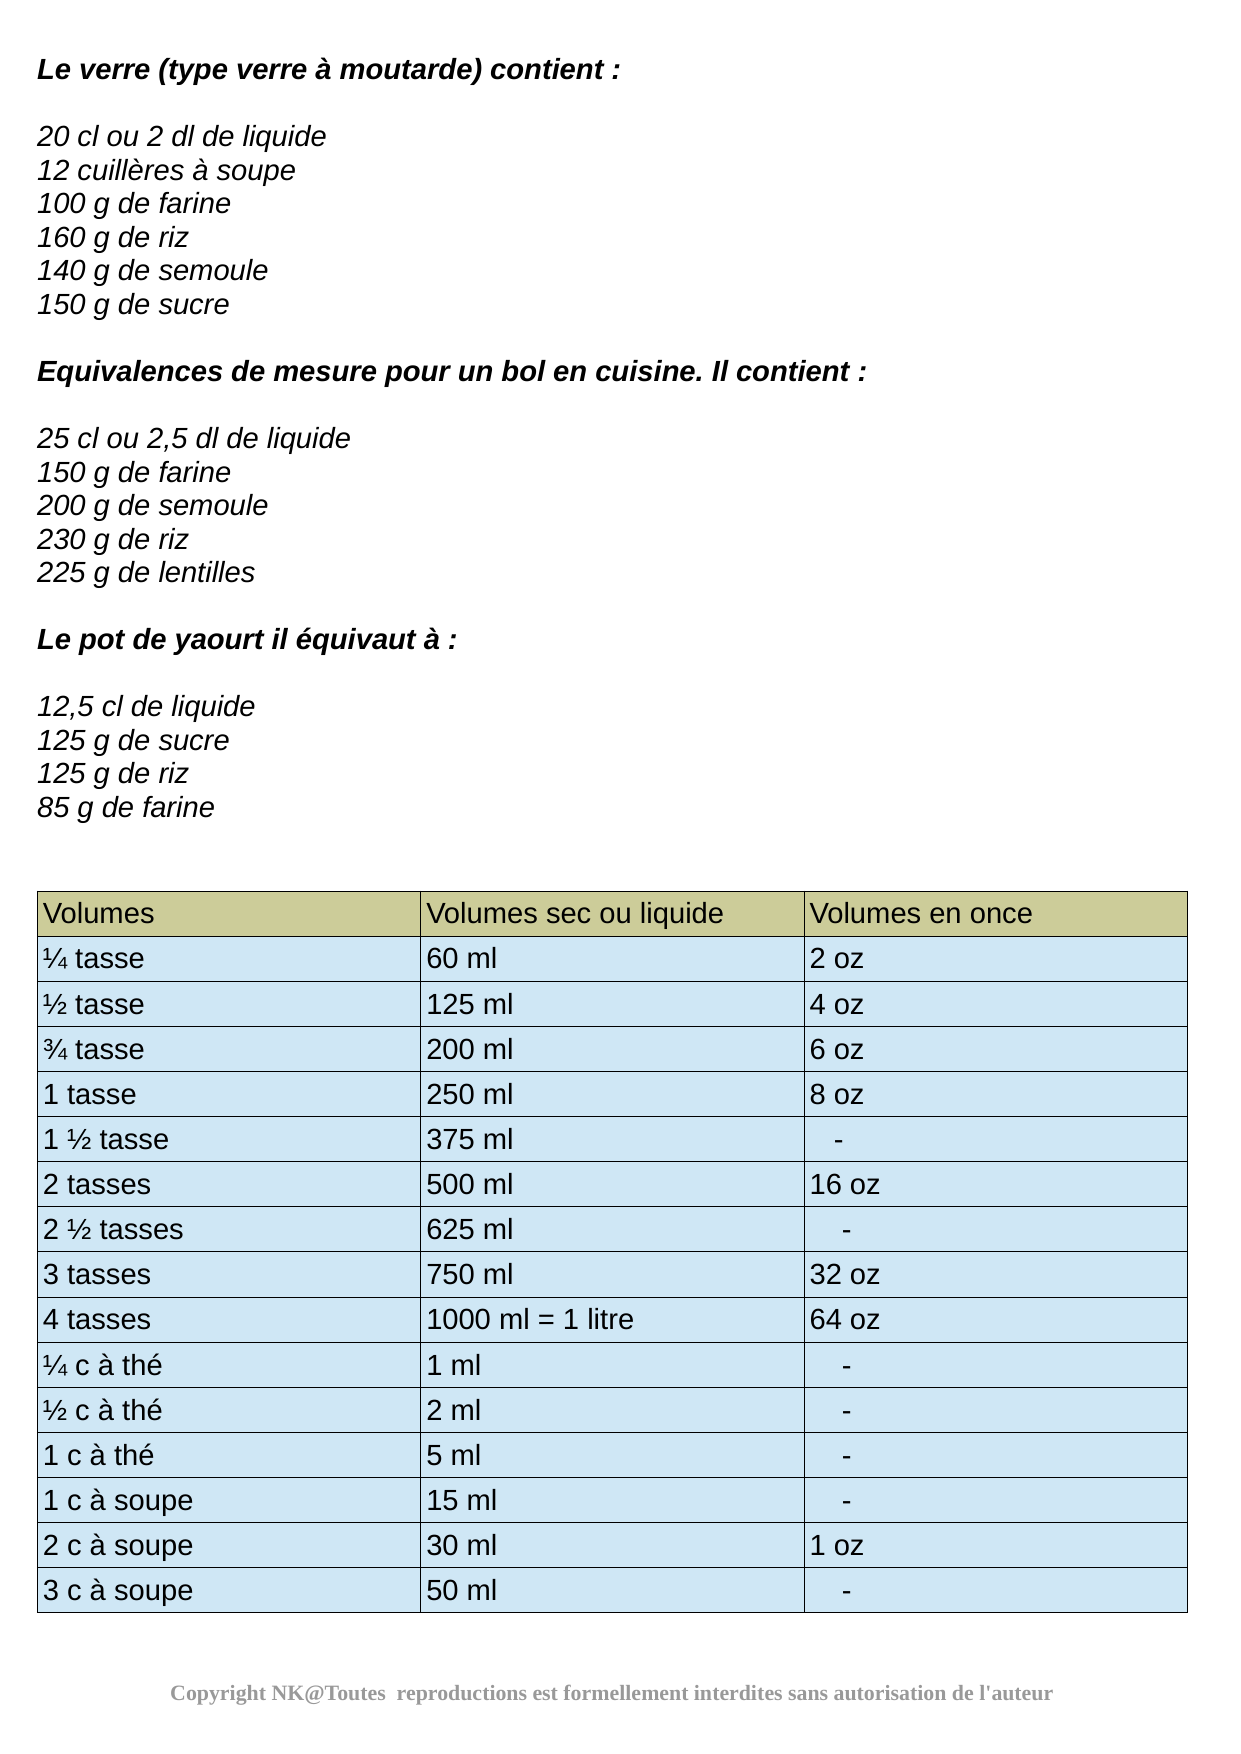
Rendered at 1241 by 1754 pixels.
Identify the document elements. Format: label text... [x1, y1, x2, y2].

table_cell 8 oz [805, 1072, 1187, 1116]
table_cell 1 tasse [38, 1072, 420, 1116]
text Copyright NK@Toutes reproductions est formellement interdites sans autorisation de l'auteur [37, 1679, 1187, 1705]
table_cell - [805, 1207, 1187, 1251]
table_cell - [805, 1343, 1187, 1387]
text 150 g de farine [37, 454, 1187, 488]
text Le pot de yaourt il équivaut à : [37, 622, 1187, 656]
table_cell 1 ½ tasse [38, 1117, 420, 1161]
table_cell 3 c à soupe [38, 1568, 420, 1612]
text 150 g de sucre [37, 287, 1187, 320]
table_cell 2 tasses [38, 1162, 420, 1206]
table_cell 2 ml [421, 1388, 804, 1432]
table_cell 32 oz [805, 1252, 1187, 1297]
table_cell 200 ml [421, 1027, 804, 1071]
table_header Volumes sec ou liquide [421, 892, 804, 936]
table_header Volumes en once [805, 892, 1187, 936]
text 200 g de semoule [37, 488, 1187, 522]
text 125 g de riz [37, 756, 1187, 790]
text 100 g de farine [37, 186, 1187, 220]
table_cell 250 ml [421, 1072, 804, 1116]
table_cell 15 ml [421, 1478, 804, 1522]
table_cell - [805, 1478, 1187, 1522]
table_cell 2 ½ tasses [38, 1207, 420, 1251]
text 140 g de semoule [37, 253, 1187, 287]
table_cell 750 ml [421, 1252, 804, 1297]
table_cell 125 ml [421, 982, 804, 1026]
table_cell 2 oz [805, 937, 1187, 981]
table_cell - [805, 1117, 1187, 1161]
table_cell - [805, 1568, 1187, 1612]
text 20 cl ou 2 dl de liquide [37, 119, 1187, 153]
table_cell 64 oz [805, 1298, 1187, 1342]
table_cell 2 c à soupe [38, 1523, 420, 1567]
table_cell 625 ml [421, 1207, 804, 1251]
table_cell 1 ml [421, 1343, 804, 1387]
text 85 g de farine [37, 790, 1187, 823]
table_header Volumes [38, 892, 420, 936]
text Equivalences de mesure pour un bol en cuisine. Il contient : [37, 354, 1187, 387]
table_cell 500 ml [421, 1162, 804, 1206]
table_cell ½ tasse [38, 982, 420, 1026]
table_cell 5 ml [421, 1433, 804, 1477]
table_cell ¾ tasse [38, 1027, 420, 1071]
table_cell 30 ml [421, 1523, 804, 1567]
text 12 cuillères à soupe [37, 153, 1187, 186]
text 125 g de sucre [37, 723, 1187, 756]
text 225 g de lentilles [37, 555, 1187, 589]
text 230 g de riz [37, 522, 1187, 555]
table_cell ¼ c à thé [38, 1343, 420, 1387]
table_cell - [805, 1433, 1187, 1477]
table_cell 16 oz [805, 1162, 1187, 1206]
table_cell - [805, 1388, 1187, 1432]
table_cell 4 tasses [38, 1298, 420, 1342]
table_cell ½ c à thé [38, 1388, 420, 1432]
table_cell ¼ tasse [38, 937, 420, 981]
table_cell 50 ml [421, 1568, 804, 1612]
table_cell 6 oz [805, 1027, 1187, 1071]
table_cell 1 c à soupe [38, 1478, 420, 1522]
table_cell 3 tasses [38, 1252, 420, 1297]
table_cell 1000 ml = 1 litre [421, 1298, 804, 1342]
table_cell 60 ml [421, 937, 804, 981]
table_cell 375 ml [421, 1117, 804, 1161]
table_cell 1 oz [805, 1523, 1187, 1567]
table_cell 1 c à thé [38, 1433, 420, 1477]
text 12,5 cl de liquide [37, 689, 1187, 723]
text 160 g de riz [37, 220, 1187, 253]
text 25 cl ou 2,5 dl de liquide [37, 421, 1187, 454]
text Le verre (type verre à moutarde) contient : [37, 52, 1187, 86]
table_cell 4 oz [805, 982, 1187, 1026]
